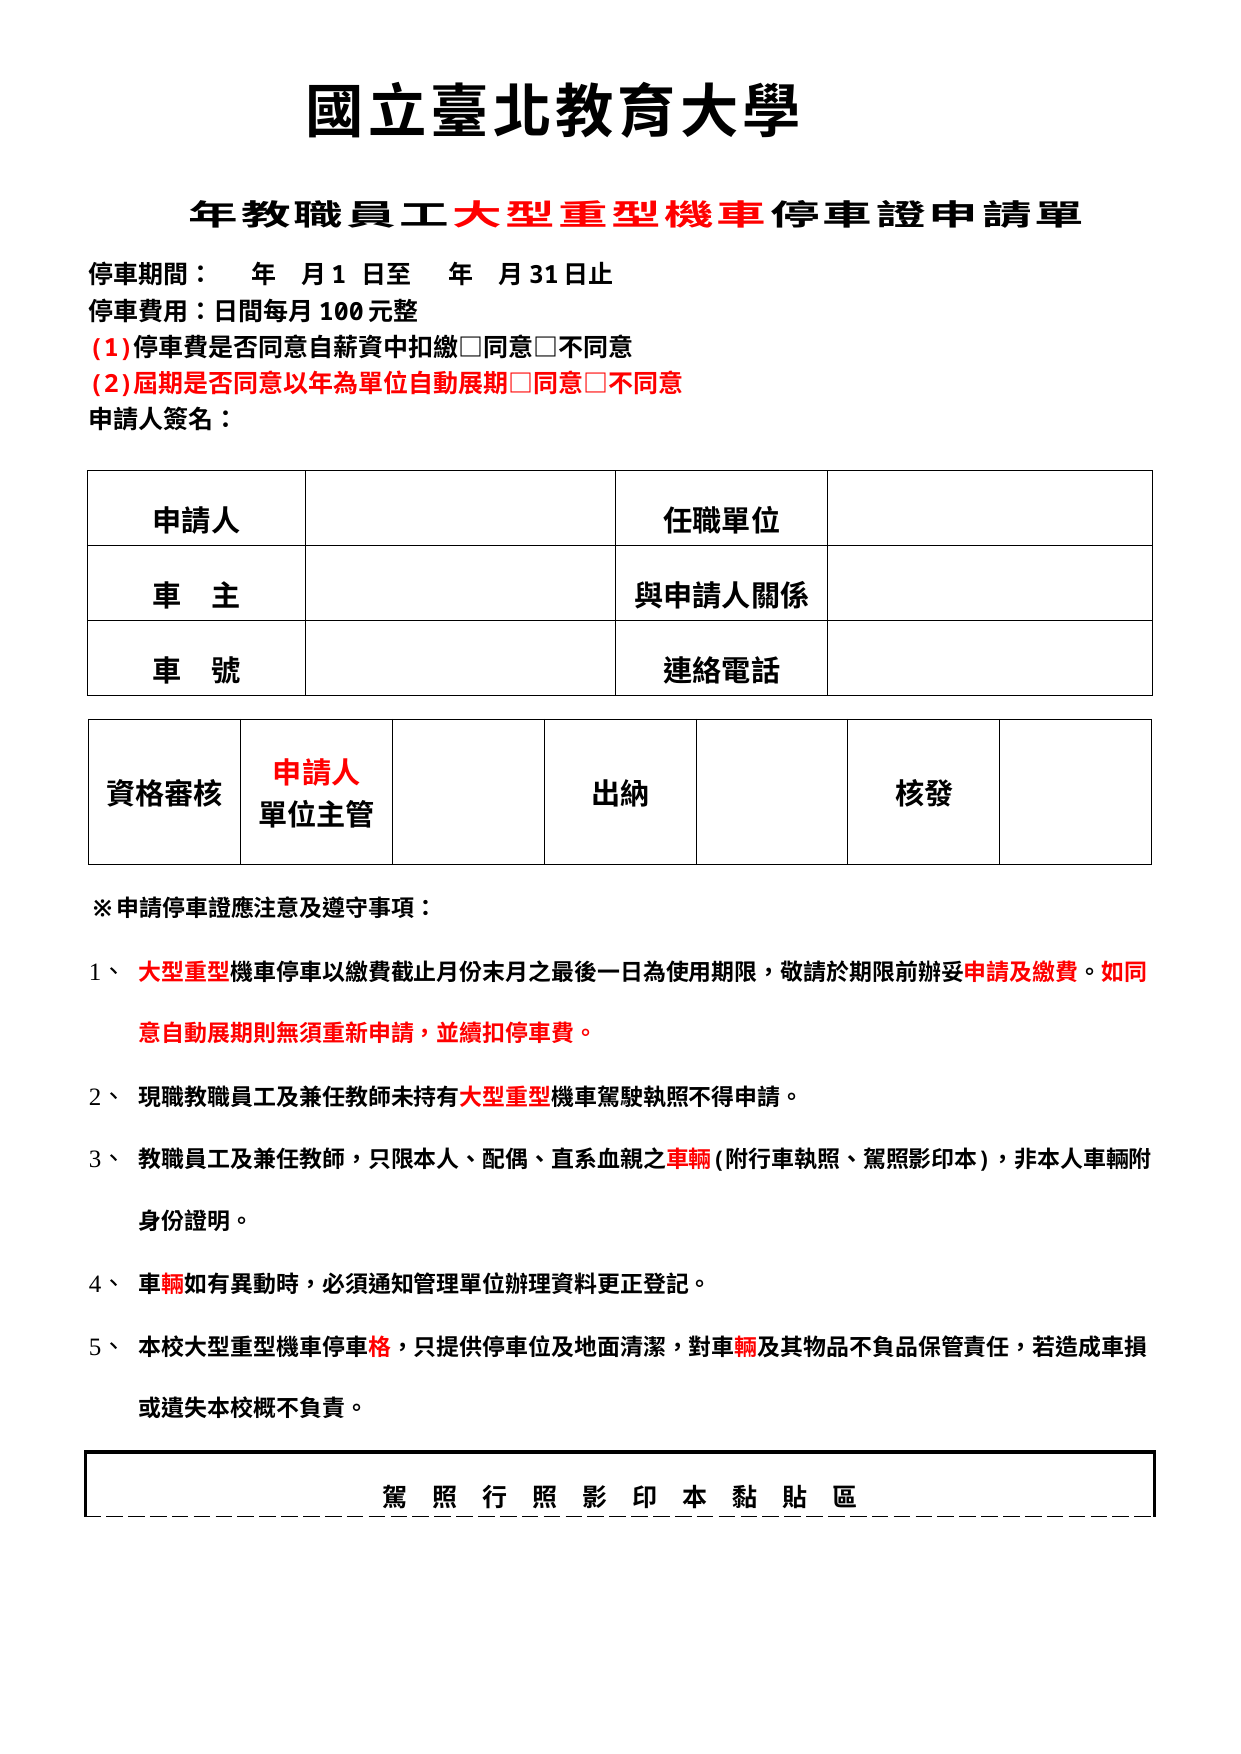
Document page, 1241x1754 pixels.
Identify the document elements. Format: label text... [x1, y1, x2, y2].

table_header 申請人 單位主管 [241, 720, 392, 864]
text 停車期間： 年 月1 日至 年 月31日止 [89, 255, 1152, 291]
text ※申請停車證應注意及遵守事項： [89, 865, 1152, 928]
table_cell [306, 621, 615, 695]
table_cell 與申請人關係 [616, 546, 827, 620]
table_header 申請人 [88, 471, 305, 545]
table_header [1000, 720, 1151, 864]
text (2)屆期是否同意以年為單位自動展期□同意□不同意 [89, 363, 1152, 400]
table_header [393, 720, 544, 864]
table_header 任職單位 [616, 471, 827, 545]
text 年教職員工大型重型機車停車證申請單 [89, 191, 1152, 233]
table_cell 連絡電話 [616, 621, 827, 695]
list 大型重型機車停車以繳費截止月份末月之最後一日為使用期限，敬請於期限前辦妥申請及繳費。如同意自動展期則無須重新申請，並續扣停車費。 [89, 928, 1152, 1053]
list 車輛如有異動時，必須通知管理單位辦理資料更正登記。 [89, 1240, 1152, 1303]
text 申請人簽名： [89, 400, 1152, 436]
list 本校大型重型機車停車格，只提供停車位及地面清潔，對車輛及其物品不負品保管責任，若造成車損或遺失本校概不負責。 [89, 1303, 1152, 1428]
table_cell [828, 546, 1152, 620]
table_header 出納 [545, 720, 696, 864]
table_header [306, 471, 615, 545]
table_header 駕 照 行 照 影 印 本 黏 貼 區 [87, 1454, 1153, 1516]
table_cell 車 號 [88, 621, 305, 695]
table_cell 車 主 [88, 546, 305, 620]
table_header 核發 [848, 720, 999, 864]
list 現職教職員工及兼任教師未持有大型重型機車駕駛執照不得申請。 [89, 1053, 1152, 1115]
list 教職員工及兼任教師，只限本人、配偶、直系血親之車輛(附行車執照、駕照影印本)，非本人車輛附身份證明。 [89, 1115, 1152, 1240]
table_cell [306, 546, 615, 620]
text (1)停車費是否同意自薪資中扣繳□同意□不同意 [89, 327, 1152, 363]
table_header 資格審核 [89, 720, 240, 864]
table_header [828, 471, 1152, 545]
text 國立臺北教育大學 [89, 64, 1152, 149]
table_header [697, 720, 847, 864]
table_cell [828, 621, 1152, 695]
text 停車費用：日間每月100元整 [89, 291, 1152, 327]
